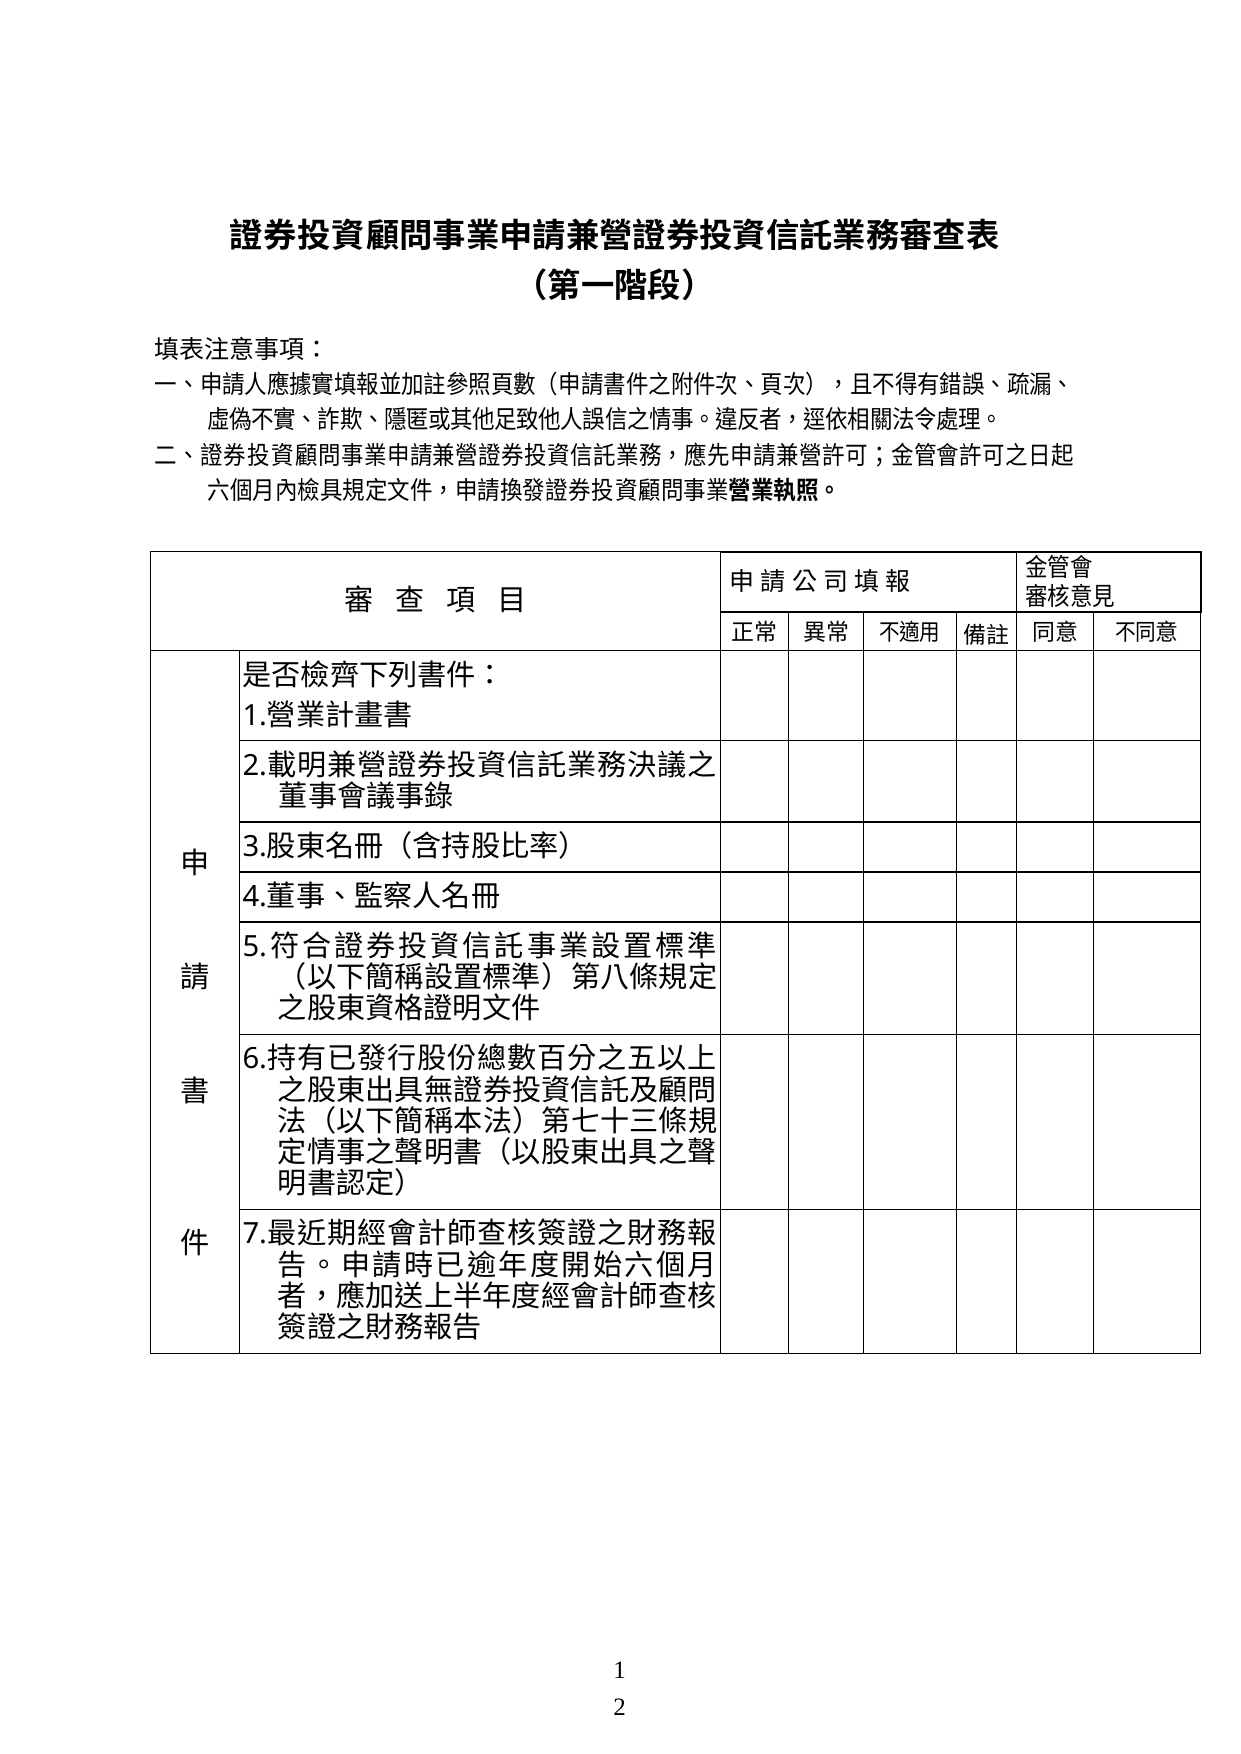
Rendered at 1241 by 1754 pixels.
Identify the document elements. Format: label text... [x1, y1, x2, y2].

table_cell [1017, 741, 1093, 821]
table_cell [789, 923, 863, 1034]
table_cell [721, 741, 788, 821]
table_header 金管會 審核意見 [1017, 553, 1200, 611]
table_cell 2.載明兼營證券投資信託業務決議之董事會議事錄 [240, 741, 720, 821]
table_cell [1094, 873, 1200, 921]
table_cell [864, 651, 956, 740]
table_header 申 請 公 司 填 報 [721, 553, 1016, 611]
table_cell 7.最近期經會計師查核簽證之財務報告。申請時已逾年度開始六個月者，應加送上半年度經會計師查核簽證之財務報告 [240, 1210, 720, 1353]
table_cell [957, 1035, 1016, 1209]
table_cell 同意 [1017, 613, 1093, 650]
table_cell 5.符合證券投資信託事業設置標準（以下簡稱設置標準）第八條規定之股東資格證明文件 [240, 923, 720, 1034]
table_cell 申 請 書 件 [151, 651, 239, 1353]
table_cell [1094, 1035, 1200, 1209]
table_cell [864, 923, 956, 1034]
table_cell [1017, 873, 1093, 921]
table_cell [721, 1035, 788, 1209]
table_cell [864, 1035, 956, 1209]
table_cell [1017, 1210, 1093, 1353]
table_cell [1094, 741, 1200, 821]
table_cell [957, 873, 1016, 921]
table_cell [864, 741, 956, 821]
text 二、證券投資顧問事業申請兼營證券投資信託業務，應先申請兼營許可；金管會許可之日起六個月內檢具規定文件，申請換發證券投資顧問事業營業執照。 [154, 436, 1074, 507]
table_cell [721, 1210, 788, 1353]
table_cell [789, 1035, 863, 1209]
table_cell [1017, 1035, 1093, 1209]
table_cell [721, 823, 788, 871]
table_cell [789, 651, 863, 740]
table_cell [1017, 923, 1093, 1034]
text 一、申請人應據實填報並加註參照頁數（申請書件之附件次、頁次），且不得有錯誤、疏漏、虛偽不實、詐欺、隱匿或其他足致他人誤信之情事。違反者，逕依相關法令處理。 [154, 365, 1074, 436]
table_cell [1017, 651, 1093, 740]
table_cell 4.董事、監察人名冊 [240, 873, 720, 921]
table_cell [1094, 923, 1200, 1034]
table_cell [957, 923, 1016, 1034]
table_cell [1094, 651, 1200, 740]
table_cell [1094, 1210, 1200, 1353]
table_cell [789, 741, 863, 821]
table_cell [789, 823, 863, 871]
table_cell 3.股東名冊（含持股比率） [240, 823, 720, 871]
table_header 審 查 項 目 [151, 552, 720, 650]
table_cell [1017, 823, 1093, 871]
table_cell 異常 [789, 613, 863, 650]
table_cell 不同意 [1094, 613, 1200, 650]
table_cell [721, 873, 788, 921]
table_cell [721, 923, 788, 1034]
table_cell [789, 1210, 863, 1353]
table_cell [957, 1210, 1016, 1353]
table_cell 備註 [957, 613, 1016, 650]
table_cell [1094, 823, 1200, 871]
table_cell [957, 651, 1016, 740]
table_cell 是否檢齊下列書件： 1.營業計畫書 [240, 651, 720, 740]
table_cell 6.持有已發行股份總數百分之五以上之股東出具無證券投資信託及顧問法（以下簡稱本法）第七十三條規定情事之聲明書（以股東出具之聲明書認定） [240, 1035, 720, 1209]
table_cell [864, 1210, 956, 1353]
text 填表注意事項： [154, 330, 1074, 365]
table_cell 正常 [721, 613, 788, 650]
table_cell [957, 823, 1016, 871]
table_cell [721, 651, 788, 740]
table_cell [789, 873, 863, 921]
table_cell 不適用 [864, 613, 956, 650]
table_cell [957, 741, 1016, 821]
text 證券投資顧問事業申請兼營證券投資信託業務審查表 （第一階段） [154, 208, 1074, 308]
table_cell [864, 823, 956, 871]
table_cell [864, 873, 956, 921]
